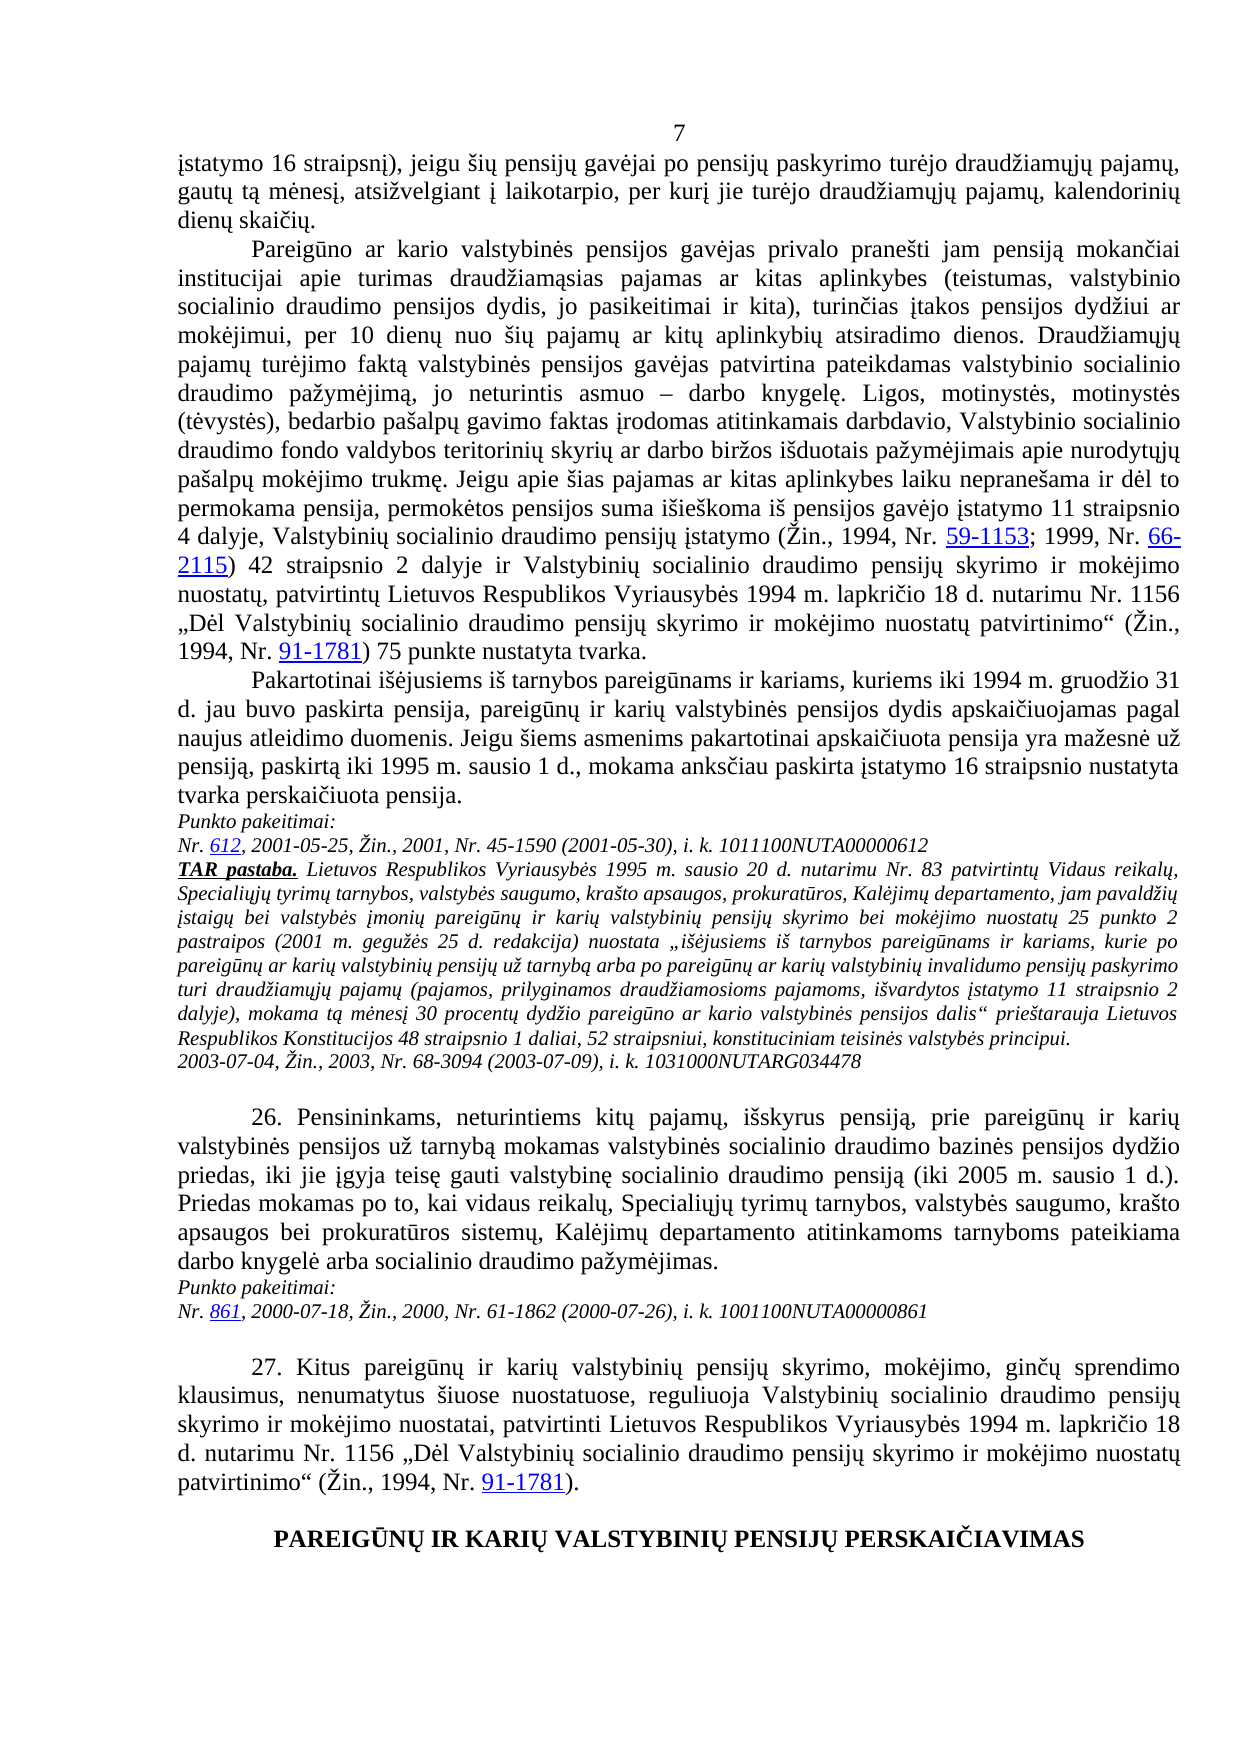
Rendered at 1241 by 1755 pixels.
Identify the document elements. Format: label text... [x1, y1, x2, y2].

text TAR pastaba. Lietuvos Respublikos Vyriausybės 1995 m. sausio 20 d. nutarimu Nr. 83 patvirtintų Vidaus reikalų, Specialiųjų tyrimų tarnybos, valstybės saugumo, krašto apsaugos, prokuratūros, Kalėjimų departamento, jam pavaldžių įstaigų bei valstybės įmonių pareigūnų ir karių valstybinių pensijų skyrimo bei mokėjimo nuostatų 25 punkto 2 pastraipos (2001 m. gegužės 25 d. redakcija) nuostata „išėjusiems iš tarnybos pareigūnams ir kariams, kurie po pareigūnų ar karių valstybinių pensijų už tarnybą arba po pareigūnų ar karių valstybinių invalidumo pensijų paskyrimo turi draudžiamųjų pajamų (pajamos, prilyginamos draudžiamosioms pajamoms, išvardytos įstatymo 11 straipsnio 2 dalyje), mokama tą mėnesį 30 procentų dydžio pareigūno ar kario valstybinės pensijos dalis“ prieštarauja Lietuvos Respublikos Konstitucijos 48 straipsnio 1 daliai, 52 straipsniui, konstituciniam teisinės valstybės principui. [177, 857, 1181, 1049]
text Punkto pakeitimai: [177, 809, 1181, 833]
text Nr. 612, 2001-05-25, Žin., 2001, Nr. 45-1590 (2001-05-30), i. k. 1011100NUTA00000612 [177, 833, 1181, 857]
text Pakartotinai išėjusiems iš tarnybos pareigūnams ir kariams, kuriems iki 1994 m. gruodžio 31 d. jau buvo paskirta pensija, pareigūnų ir karių valstybinės pensijos dydis apskaičiuojamas pagal naujus atleidimo duomenis. Jeigu šiems asmenims pakartotinai apskaičiuota pensija yra mažesnė už pensiją, paskirtą iki 1995 m. sausio 1 d., mokama anksčiau paskirta įstatymo 16 straipsnio nustatyta tvarka perskaičiuota pensija. [177, 665, 1181, 809]
text 26. Pensininkams, neturintiems kitų pajamų, išskyrus pensiją, prie pareigūnų ir karių valstybinės pensijos už tarnybą mokamas valstybinės socialinio draudimo bazinės pensijos dydžio priedas, iki jie įgyja teisę gauti valstybinę socialinio draudimo pensiją (iki 2005 m. sausio 1 d.). Priedas mokamas po to, kai vidaus reikalų, Specialiųjų tyrimų tarnybos, valstybės saugumo, krašto apsaugos bei prokuratūros sistemų, Kalėjimų departamento atitinkamoms tarnyboms pateikiama darbo knygelė arba socialinio draudimo pažymėjimas. [177, 1102, 1181, 1275]
text Nr. 861, 2000-07-18, Žin., 2000, Nr. 61-1862 (2000-07-26), i. k. 1001100NUTA00000861 [177, 1299, 1181, 1323]
text 27. Kitus pareigūnų ir karių valstybinių pensijų skyrimo, mokėjimo, ginčų sprendimo klausimus, nenumatytus šiuose nuostatuose, reguliuoja Valstybinių socialinio draudimo pensijų skyrimo ir mokėjimo nuostatai, patvirtinti Lietuvos Respublikos Vyriausybės 1994 m. lapkričio 18 d. nutarimu Nr. 1156 „Dėl Valstybinių socialinio draudimo pensijų skyrimo ir mokėjimo nuostatų patvirtinimo“ (Žin., 1994, Nr. 91-1781). [177, 1352, 1181, 1495]
text Pareigūno ar kario valstybinės pensijos gavėjas privalo pranešti jam pensiją mokančiai institucijai apie turimas draudžiamąsias pajamas ar kitas aplinkybes (teistumas, valstybinio socialinio draudimo pensijos dydis, jo pasikeitimai ir kita), turinčias įtakos pensijos dydžiui ar mokėjimui, per 10 dienų nuo šių pajamų ar kitų aplinkybių atsiradimo dienos. Draudžiamųjų pajamų turėjimo faktą valstybinės pensijos gavėjas patvirtina pateikdamas valstybinio socialinio draudimo pažymėjimą, jo neturintis asmuo – darbo knygelę. Ligos, motinystės, motinystės (tėvystės), bedarbio pašalpų gavimo faktas įrodomas atitinkamais darbdavio, Valstybinio socialinio draudimo fondo valdybos teritorinių skyrių ar darbo biržos išduotais pažymėjimais apie nurodytųjų pašalpų mokėjimo trukmę. Jeigu apie šias pajamas ar kitas aplinkybes laiku nepranešama ir dėl to permokama pensija, permokėtos pensijos suma išieškoma iš pensijos gavėjo įstatymo 11 straipsnio 4 dalyje, Valstybinių socialinio draudimo pensijų įstatymo (Žin., 1994, Nr. 59-1153; 1999, Nr. 66-2115) 42 straipsnio 2 dalyje ir Valstybinių socialinio draudimo pensijų skyrimo ir mokėjimo nuostatų, patvirtintų Lietuvos Respublikos Vyriausybės 1994 m. lapkričio 18 d. nutarimu Nr. 1156 „Dėl Valstybinių socialinio draudimo pensijų skyrimo ir mokėjimo nuostatų patvirtinimo“ (Žin., 1994, Nr. 91-1781) 75 punkte nustatyta tvarka. [177, 234, 1181, 665]
text įstatymo 16 straipsnį), jeigu šių pensijų gavėjai po pensijų paskyrimo turėjo draudžiamųjų pajamų, gautų tą mėnesį, atsižvelgiant į laikotarpio, per kurį jie turėjo draudžiamųjų pajamų, kalendorinių dienų skaičių. [177, 148, 1181, 234]
text Pareigūnų ir karių valstybinių pensijų perskaičiavimas [177, 1524, 1181, 1553]
text Punkto pakeitimai: [177, 1275, 1181, 1299]
text 2003-07-04, Žin., 2003, Nr. 68-3094 (2003-07-09), i. k. 1031000NUTARG034478 [177, 1049, 1181, 1073]
